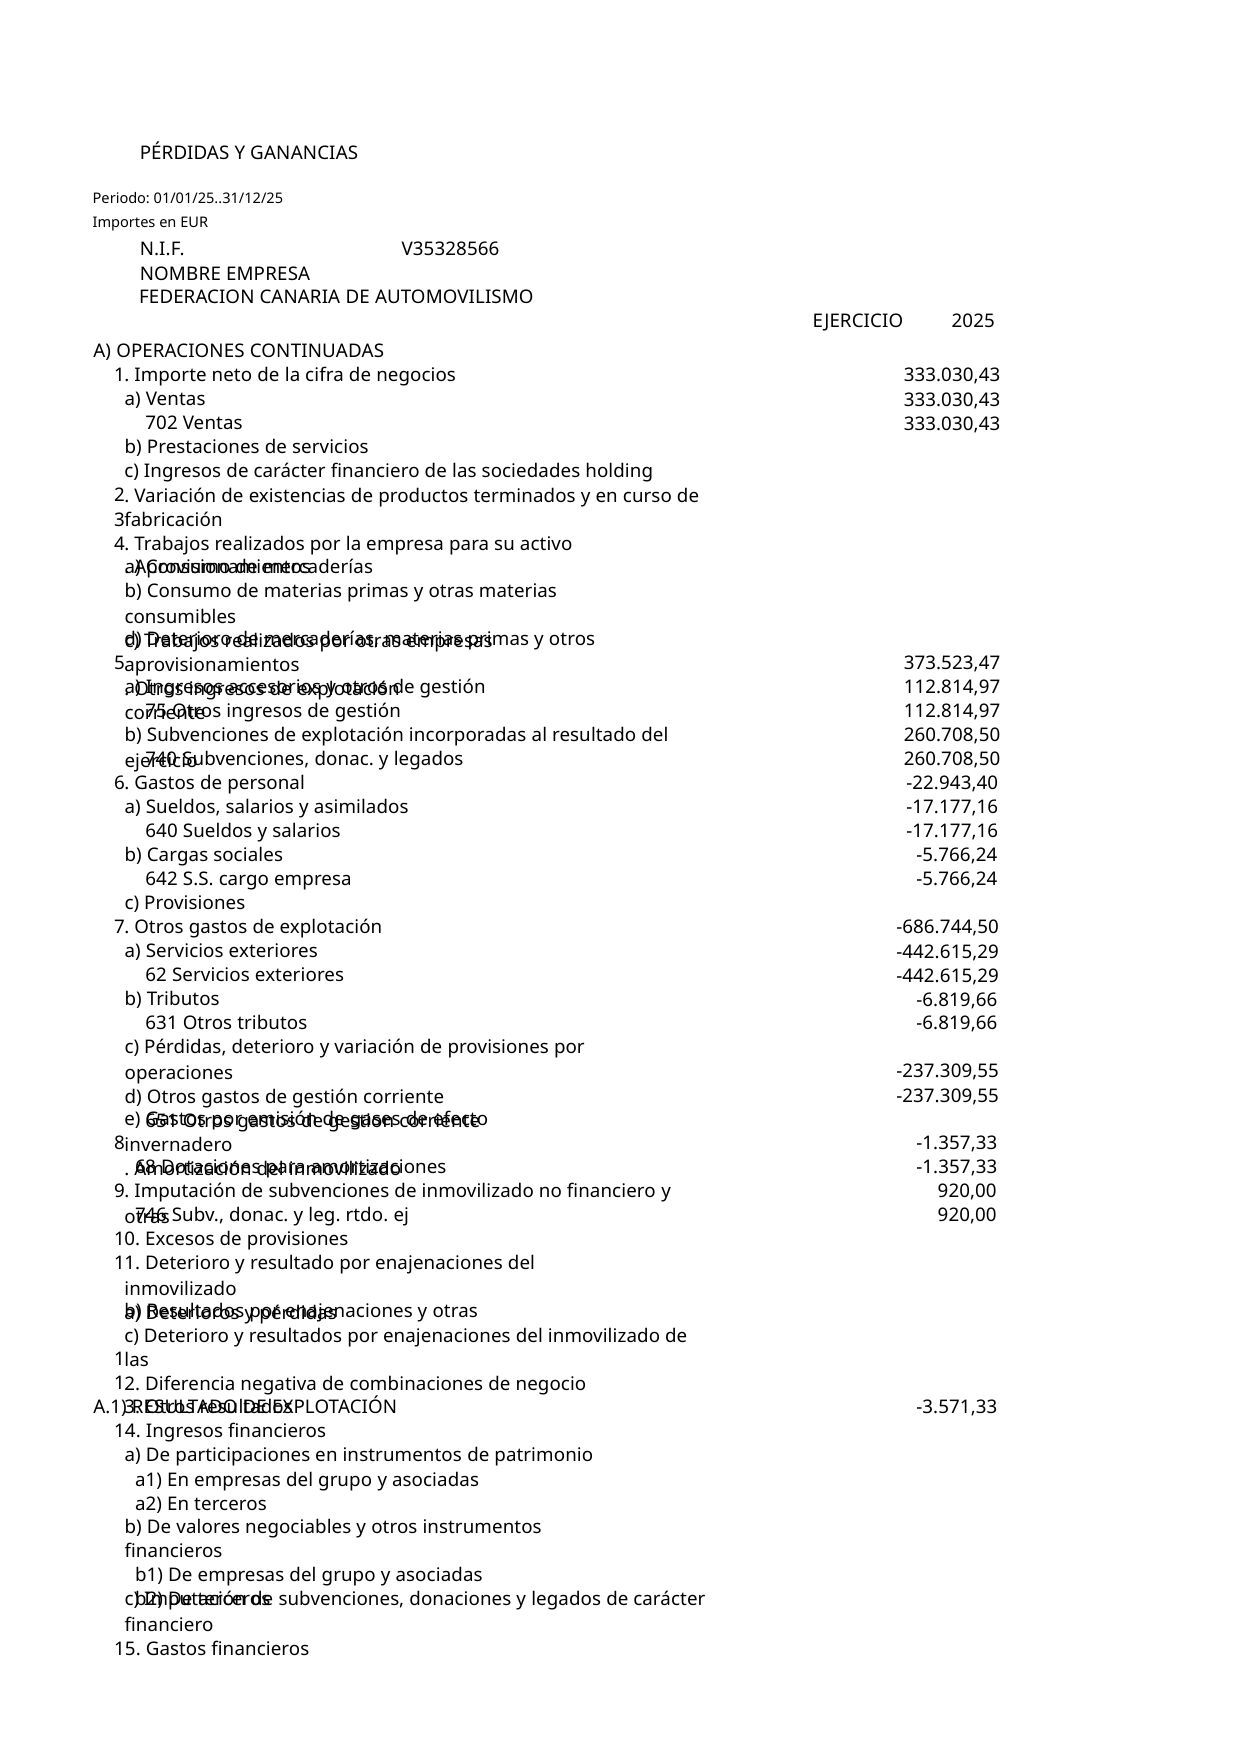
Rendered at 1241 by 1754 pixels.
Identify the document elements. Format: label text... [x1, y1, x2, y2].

text . Imputación de subvenciones de inmovilizado no financiero y otras [124, 1177, 712, 1228]
text 333.030,43 [903, 387, 1019, 411]
text a) Servicios exteriores [124, 937, 330, 963]
text c) Pérdidas, deterioro y variación de provisiones por operaciones [124, 1033, 690, 1084]
text 46 Subv., donac. y leg. rtdo. ej [145, 1201, 419, 1227]
text NOMBRE EMPRESA [139, 261, 338, 283]
text 1 [114, 361, 124, 387]
text 7 [145, 746, 155, 769]
text b) De valores negociables y otros instrumentos financieros [124, 1515, 638, 1563]
text FEDERACION CANARIA DE AUTOMOVILISMO [139, 283, 546, 309]
text -6.819,66 [916, 1009, 1018, 1035]
text 5 [114, 649, 149, 675]
text . Aprovisionamientos [383, 555, 788, 579]
text 333.030,43 [903, 411, 1019, 435]
text -237.309,55 [896, 1083, 1019, 1107]
text PÉRDIDAS Y GANANCIAS [139, 139, 391, 165]
text Importes en EUR [92, 212, 224, 231]
text b) Prestaciones de servicios [124, 433, 378, 457]
text 62 Servicios exteriores [145, 961, 356, 987]
text 260.708,50 [903, 723, 1019, 747]
text A.1) RESULTADO DE EXPLOTACIÓN [93, 1393, 414, 1419]
text 0. Excesos de provisiones [124, 1226, 359, 1249]
text b) Consumo de materias primas y otras materias consumibles [124, 577, 663, 626]
text -17.177,16 [906, 794, 1019, 818]
text 260.708,50 [903, 747, 1019, 771]
text -686.744,50 [896, 913, 1019, 939]
text 1 [114, 1226, 124, 1249]
text a1) En empresas del grupo y asociadas [135, 1467, 638, 1491]
text 8 [114, 1129, 149, 1155]
text 6 [114, 769, 124, 795]
text . Amortización del inmovilizado [453, 1156, 599, 1177]
text c) Deterioro y resultados por enajenaciones del inmovilizado de las [124, 1323, 709, 1371]
text -1.357,33 [916, 1129, 1018, 1155]
text d) Deterioro de mercaderías, materias primas y otros aprovisionamientos [124, 626, 758, 676]
text -442.615,29 [896, 963, 1019, 987]
text 640 Sueldos y salarios [145, 817, 354, 843]
text 15. Gastos financieros [114, 1636, 785, 1660]
text 9 [114, 1177, 124, 1203]
text a) Ventas [124, 386, 226, 411]
text -237.309,55 [896, 1057, 1019, 1083]
text . Trabajos realizados por la empresa para su activo [149, 531, 788, 555]
text . Otros ingresos de explotación [569, 676, 758, 700]
text -17.177,16 [906, 818, 1019, 842]
text -1.357,33 [916, 1155, 1018, 1179]
text a) Ingresos accesorios y otros de gestión corriente [124, 673, 569, 721]
text 2025 [951, 307, 1017, 333]
text -3.571,33 [916, 1393, 1018, 1419]
text -6.819,66 [916, 987, 1019, 1011]
text Periodo: 01/01/25..31/12/25 [92, 188, 391, 207]
text 2 [114, 481, 149, 507]
text a) Sueldos, salarios y asimilados [124, 793, 415, 819]
text -22.943,40 [906, 771, 1019, 794]
text 6 [135, 1153, 145, 1177]
text -5.766,24 [916, 842, 1019, 866]
text 8 Dotaciones para amortizaciones [145, 1153, 453, 1177]
text 2. Diferencia negativa de combinaciones de negocio [149, 1371, 709, 1395]
text d) Otros gastos de gestión corriente [124, 1084, 690, 1108]
text . Gastos de personal [124, 769, 318, 793]
text -5.766,24 [916, 866, 1018, 891]
text b) Resultados por enajenaciones y otras [124, 1297, 709, 1323]
text b) Tributos [124, 986, 240, 1011]
text b) Cargas sociales [124, 841, 298, 867]
text b1) De empresas del grupo y asociadas [135, 1563, 638, 1586]
text 3. Otros resultados [414, 1395, 709, 1419]
text 1 [114, 1249, 124, 1275]
text 14. Ingresos financieros [114, 1417, 336, 1443]
text . Otros gastos de explotación [124, 913, 393, 939]
text 4 [114, 531, 149, 555]
text c) Imputación de subvenciones, donaciones y legados de carácter financiero [124, 1586, 785, 1636]
text 373.523,47 [903, 649, 1019, 675]
text 7 [135, 1201, 145, 1226]
text 333.030,43 [903, 361, 1019, 387]
text 75 Otros ingresos de gestión [145, 697, 411, 721]
text 920,00 [937, 1179, 1018, 1201]
text b) Subvenciones de explotación incorporadas al resultado del ejercicio [124, 721, 738, 772]
text c) Provisiones [124, 889, 263, 913]
text 631 Otros tributos [145, 1009, 323, 1033]
text 40 Subvenciones, donac. y legados [155, 746, 471, 771]
text -442.615,29 [896, 939, 1019, 963]
text N.I.F. [139, 236, 338, 261]
text V35328566 [401, 236, 520, 261]
text 642 S.S. cargo empresa [145, 866, 364, 891]
text a) Consumo de mercaderías [124, 553, 383, 577]
text . Importe neto de la cifra de negocios [124, 361, 462, 387]
text 3 [114, 507, 149, 531]
text 1 [114, 1346, 149, 1369]
text e) Gastos por emisión de gases de efecto invernadero [124, 1106, 599, 1156]
text 7 [114, 913, 124, 939]
text 702 Ventas [145, 409, 263, 433]
text a2) En terceros [135, 1491, 638, 1515]
text A) OPERACIONES CONTINUADAS [93, 337, 400, 363]
text a) De participaciones en instrumentos de patrimonio [124, 1441, 638, 1467]
text 112.814,97 [903, 675, 1019, 699]
text 1 [114, 1369, 149, 1393]
text 651 Otros gastos de gestion corriente [599, 1108, 690, 1132]
text 920,00 [937, 1201, 1018, 1227]
text 112.814,97 [903, 699, 1019, 723]
text . Variación de existencias de productos terminados y en curso de fabricación [149, 483, 788, 531]
text EJERCICIO [812, 307, 929, 333]
text c) Ingresos de carácter financiero de las sociedades holding [124, 457, 788, 483]
text 1. Deterioro y resultado por enajenaciones del inmovilizado [124, 1249, 647, 1297]
